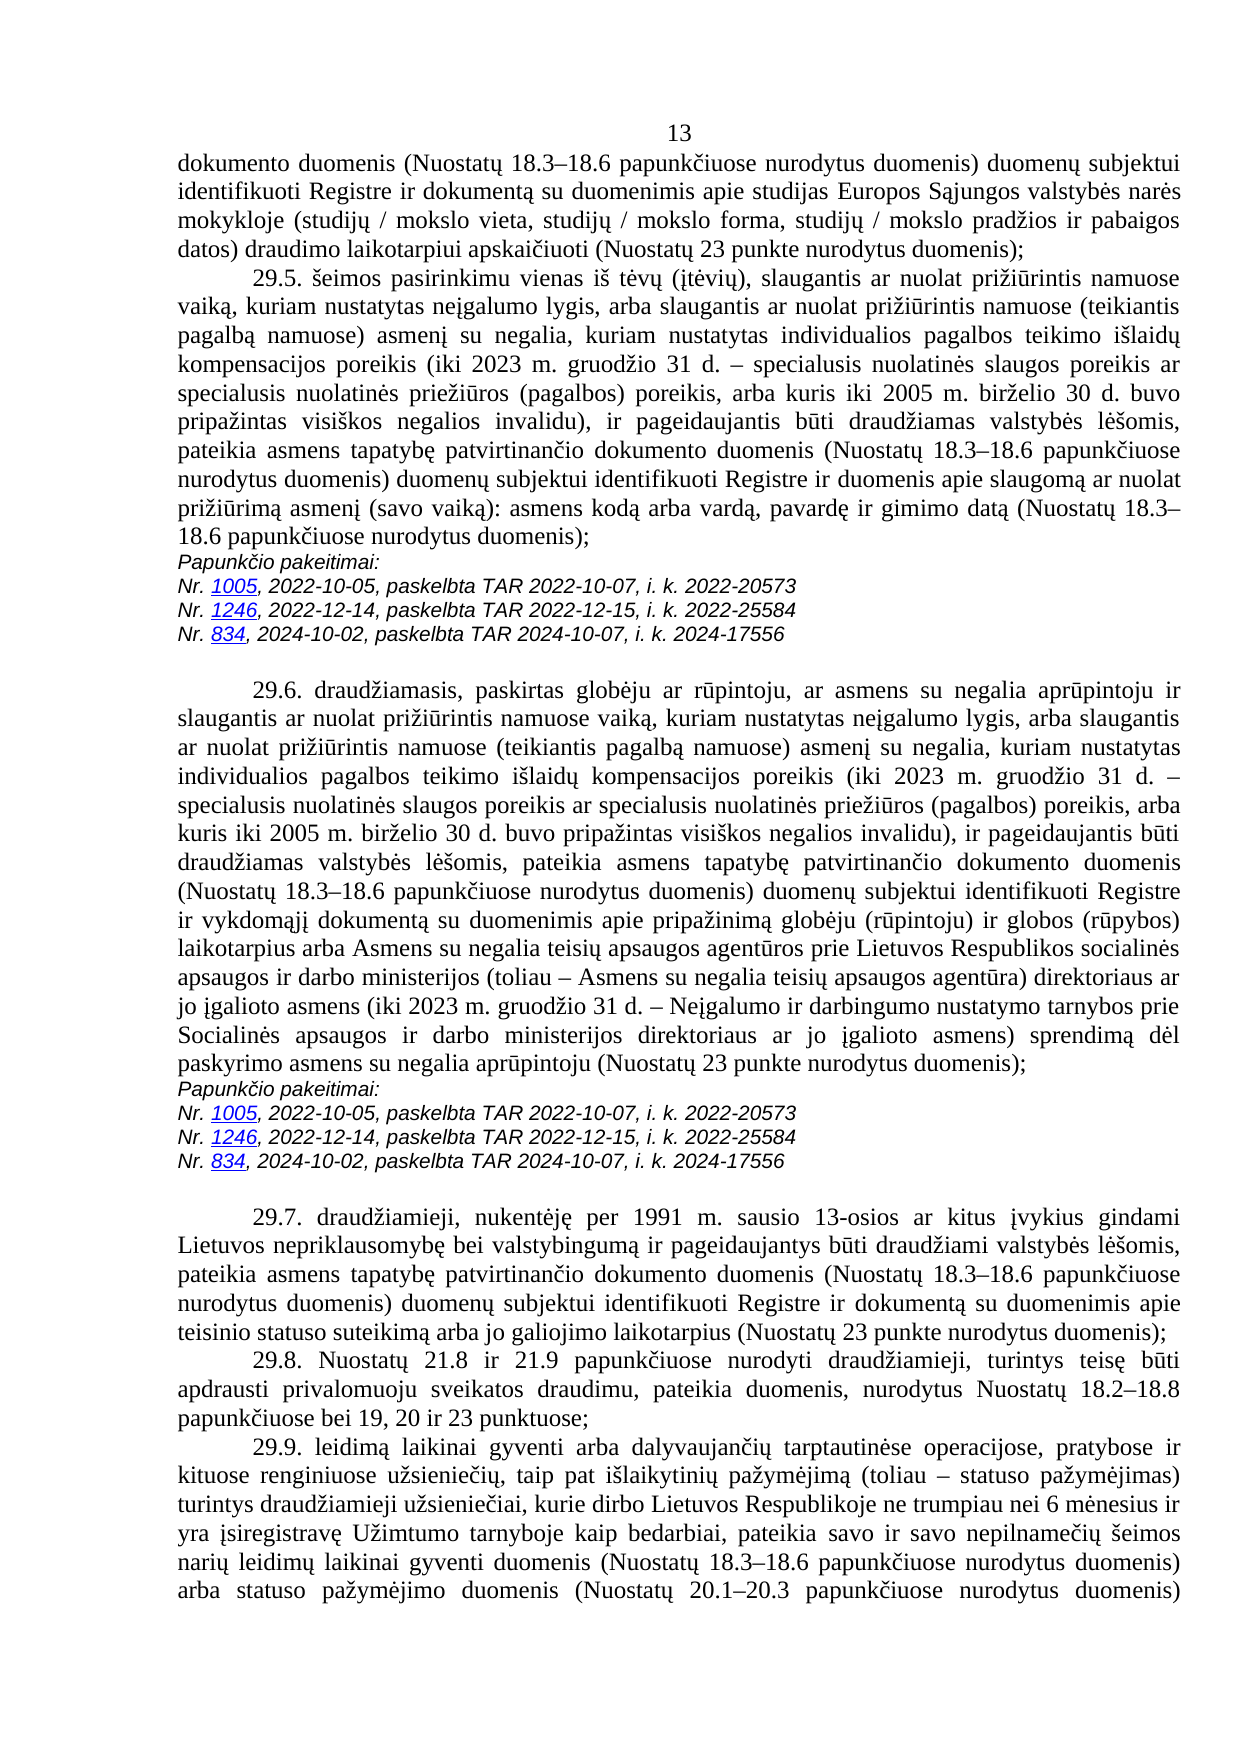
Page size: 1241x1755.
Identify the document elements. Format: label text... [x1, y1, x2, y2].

text dokumento duomenis (Nuostatų 18.3–18.6 papunkčiuose nurodytus duomenis) duomenų subjektui identifikuoti Registre ir dokumentą su duomenimis apie studijas Europos Sąjungos valstybės narės mokykloje (studijų / mokslo vieta, studijų / mokslo forma, studijų / mokslo pradžios ir pabaigos datos) draudimo laikotarpiui apskaičiuoti (Nuostatų 23 punkte nurodytus duomenis); [177, 148, 1181, 263]
text Nr. 834, 2024-10-02, paskelbta TAR 2024-10-07, i. k. 2024-17556 [177, 1149, 1181, 1173]
text Papunkčio pakeitimai: [177, 1077, 1181, 1101]
text 29.6. draudžiamasis, paskirtas globėju ar rūpintoju, ar asmens su negalia aprūpintoju ir slaugantis ar nuolat prižiūrintis namuose vaiką, kuriam nustatytas neįgalumo lygis, arba slaugantis ar nuolat prižiūrintis namuose (teikiantis pagalbą namuose) asmenį su negalia, kuriam nustatytas individualios pagalbos teikimo išlaidų kompensacijos poreikis (iki 2023 m. gruodžio 31 d. – specialusis nuolatinės slaugos poreikis ar specialusis nuolatinės priežiūros (pagalbos) poreikis, arba kuris iki 2005 m. birželio 30 d. buvo pripažintas visiškos negalios invalidu), ir pageidaujantis būti draudžiamas valstybės lėšomis, pateikia asmens tapatybę patvirtinančio dokumento duomenis (Nuostatų 18.3–18.6 papunkčiuose nurodytus duomenis) duomenų subjektui identifikuoti Registre ir vykdomąjį dokumentą su duomenimis apie pripažinimą globėju (rūpintoju) ir globos (rūpybos) laikotarpius arba Asmens su negalia teisių apsaugos agentūros prie Lietuvos Respublikos socialinės apsaugos ir darbo ministerijos (toliau – Asmens su negalia teisių apsaugos agentūra) direktoriaus ar jo įgalioto asmens (iki 2023 m. gruodžio 31 d. – Neįgalumo ir darbingumo nustatymo tarnybos prie Socialinės apsaugos ir darbo ministerijos direktoriaus ar jo įgalioto asmens) sprendimą dėl paskyrimo asmens su negalia aprūpintoju (Nuostatų 23 punkte nurodytus duomenis); [177, 675, 1181, 1077]
text 29.7. draudžiamieji, nukentėję per 1991 m. sausio 13-osios ar kitus įvykius gindami Lietuvos nepriklausomybę bei valstybingumą ir pageidaujantys būti draudžiami valstybės lėšomis, pateikia asmens tapatybę patvirtinančio dokumento duomenis (Nuostatų 18.3–18.6 papunkčiuose nurodytus duomenis) duomenų subjektui identifikuoti Registre ir dokumentą su duomenimis apie teisinio statuso suteikimą arba jo galiojimo laikotarpius (Nuostatų 23 punkte nurodytus duomenis); [177, 1202, 1181, 1346]
text 29.5. šeimos pasirinkimu vienas iš tėvų (įtėvių), slaugantis ar nuolat prižiūrintis namuose vaiką, kuriam nustatytas neįgalumo lygis, arba slaugantis ar nuolat prižiūrintis namuose (teikiantis pagalbą namuose) asmenį su negalia, kuriam nustatytas individualios pagalbos teikimo išlaidų kompensacijos poreikis (iki 2023 m. gruodžio 31 d. – specialusis nuolatinės slaugos poreikis ar specialusis nuolatinės priežiūros (pagalbos) poreikis, arba kuris iki 2005 m. birželio 30 d. buvo pripažintas visiškos negalios invalidu), ir pageidaujantis būti draudžiamas valstybės lėšomis, pateikia asmens tapatybę patvirtinančio dokumento duomenis (Nuostatų 18.3–18.6 papunkčiuose nurodytus duomenis) duomenų subjektui identifikuoti Registre ir duomenis apie slaugomą ar nuolat prižiūrimą asmenį (savo vaiką): asmens kodą arba vardą, pavardę ir gimimo datą (Nuostatų 18.3–18.6 papunkčiuose nurodytus duomenis); [177, 263, 1181, 550]
text Nr. 1246, 2022-12-14, paskelbta TAR 2022-12-15, i. k. 2022-25584 [177, 1125, 1181, 1149]
text Nr. 834, 2024-10-02, paskelbta TAR 2024-10-07, i. k. 2024-17556 [177, 622, 1181, 646]
text 29.8. Nuostatų 21.8 ir 21.9 papunkčiuose nurodyti draudžiamieji, turintys teisę būti apdrausti privalomuoju sveikatos draudimu, pateikia duomenis, nurodytus Nuostatų 18.2–18.8 papunkčiuose bei 19, 20 ir 23 punktuose; [177, 1346, 1181, 1432]
text Nr. 1246, 2022-12-14, paskelbta TAR 2022-12-15, i. k. 2022-25584 [177, 598, 1181, 622]
text Nr. 1005, 2022-10-05, paskelbta TAR 2022-10-07, i. k. 2022-20573 [177, 574, 1181, 598]
text Nr. 1005, 2022-10-05, paskelbta TAR 2022-10-07, i. k. 2022-20573 [177, 1101, 1181, 1125]
text Papunkčio pakeitimai: [177, 550, 1181, 574]
text 29.9. leidimą laikinai gyventi arba dalyvaujančių tarptautinėse operacijose, pratybose ir kituose renginiuose užsieniečių, taip pat išlaikytinių pažymėjimą (toliau – statuso pažymėjimas) turintys draudžiamieji užsieniečiai, kurie dirbo Lietuvos Respublikoje ne trumpiau nei 6 mėnesius ir yra įsiregistravę Užimtumo tarnyboje kaip bedarbiai, pateikia savo ir savo nepilnamečių šeimos narių leidimų laikinai gyventi duomenis (Nuostatų 18.3–18.6 papunkčiuose nurodytus duomenis) arba statuso pažymėjimo duomenis (Nuostatų 20.1–20.3 papunkčiuose nurodytus duomenis) [177, 1432, 1181, 1604]
